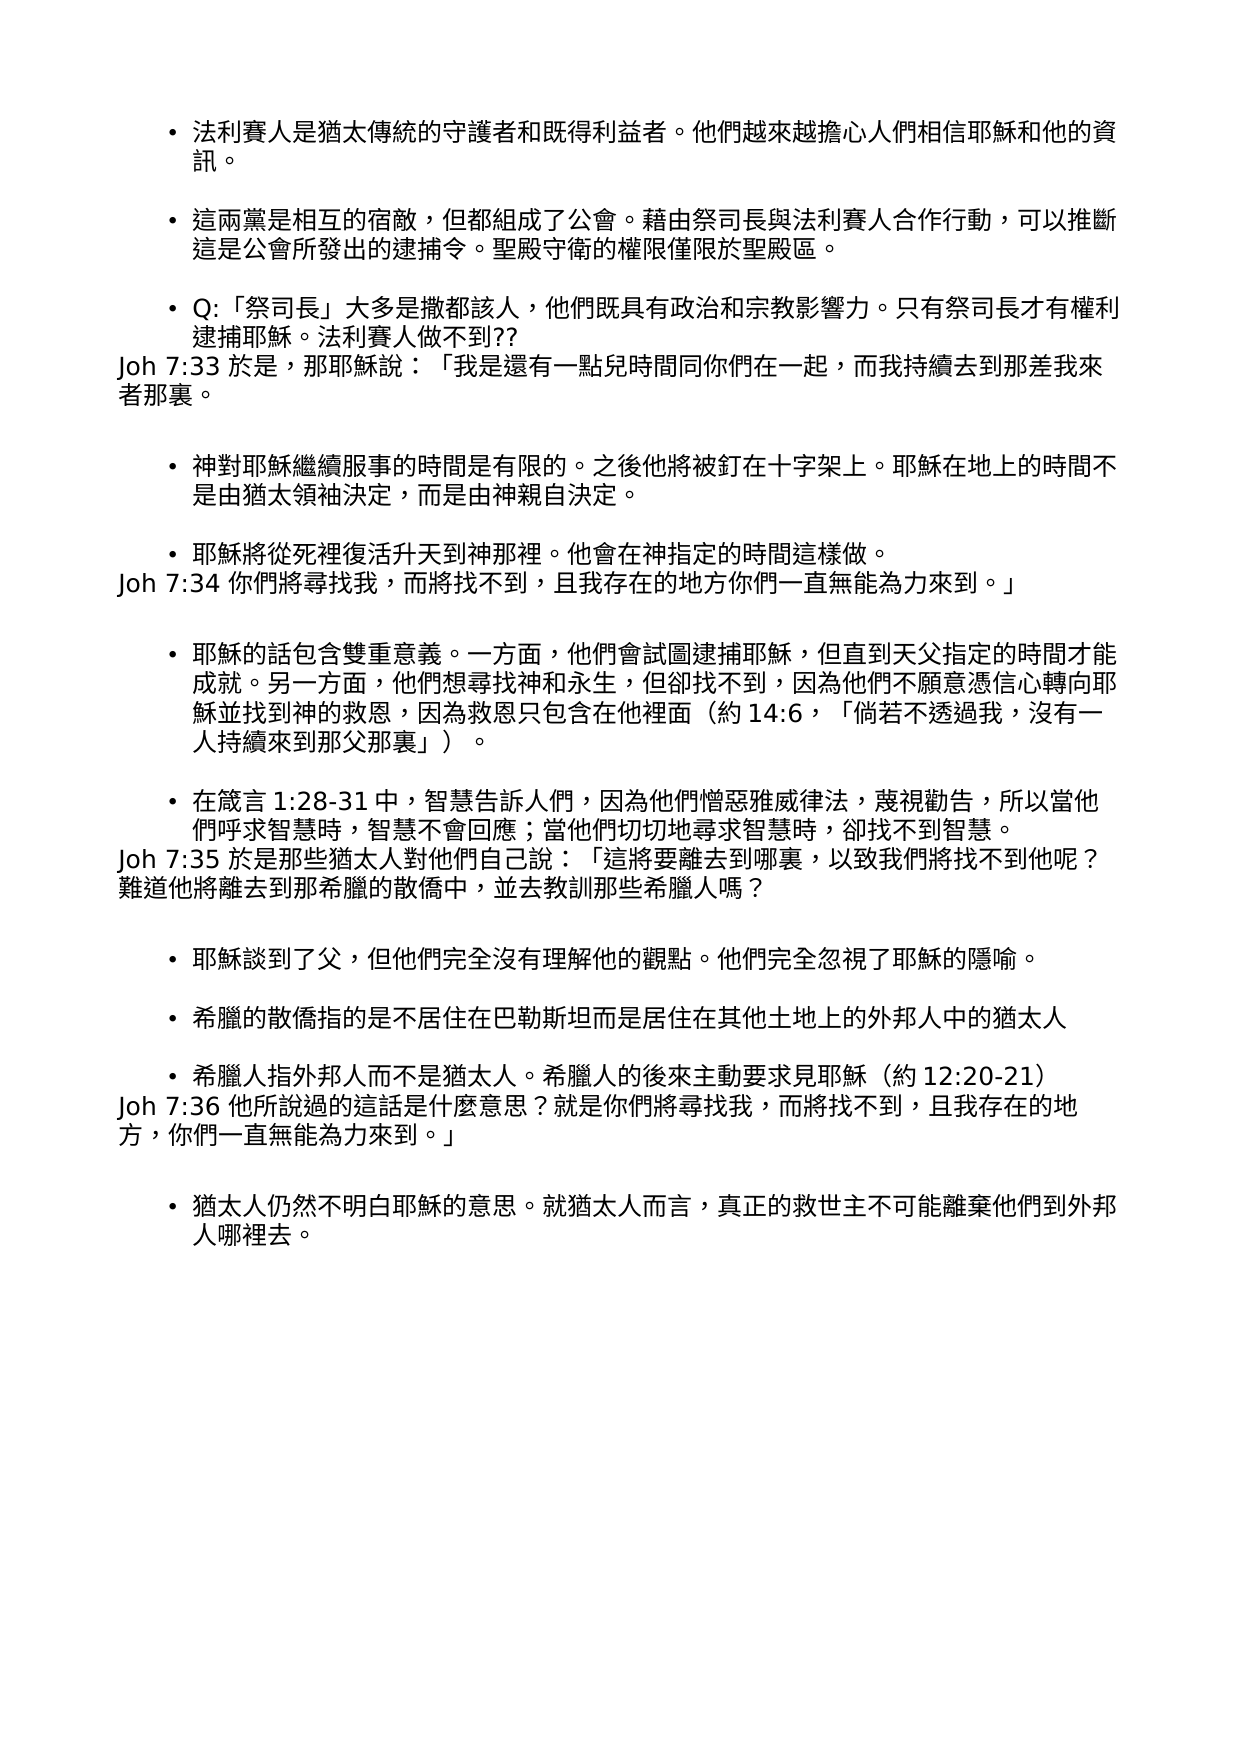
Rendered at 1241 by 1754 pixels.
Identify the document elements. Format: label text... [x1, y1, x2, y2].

list 法利賽人是猶太傳統的守護者和既得利益者。他們越來越擔心人們相信耶穌和他的資訊。 [177, 118, 1122, 176]
text Joh 7:33 於是，那耶穌說：「我是還有一點兒時間同你們在一起，而我持續去到那差我來者那裏。 [118, 352, 1122, 410]
list Q:「祭司長」大多是撒都該人，他們既具有政治和宗教影響力。只有祭司長才有權利逮捕耶穌。法利賽人做不到?? [177, 294, 1122, 352]
list 希臘人指外邦人而不是猶太人。希臘人的後來主動要求見耶穌（約12:20-21） [177, 1063, 1122, 1092]
text Joh 7:36 他所說過的這話是什麼意思？就是你們將尋找我，而將找不到，且我存在的地方，你們一直無能為力來到。」 [118, 1092, 1122, 1150]
list 耶穌將從死裡復活升天到神那裡。他會在神指定的時間這樣做。 [177, 540, 1122, 569]
text Joh 7:34 你們將尋找我，而將找不到，且我存在的地方你們一直無能為力來到。」 [118, 569, 1122, 598]
list 希臘的散僑指的是不居住在巴勒斯坦而是居住在其他土地上的外邦人中的猶太人 [177, 1004, 1122, 1033]
list 在箴言1:28-31中，智慧告訴人們，因為他們憎惡雅威律法，蔑視勸告，所以當他們呼求智慧時，智慧不會回應；當他們切切地尋求智慧時，卻找不到智慧。 [177, 787, 1122, 845]
list 這兩黨是相互的宿敵，但都組成了公會。藉由祭司長與法利賽人合作行動，可以推斷這是公會所發出的逮捕令。聖殿守衛的權限僅限於聖殿區。 [177, 206, 1122, 264]
list 耶穌談到了父，但他們完全沒有理解他的觀點。他們完全忽視了耶穌的隱喻。 [177, 945, 1122, 974]
list 猶太人仍然不明白耶穌的意思。就猶太人而言，真正的救世主不可能離棄他們到外邦人哪裡去。 [177, 1192, 1122, 1250]
text Joh 7:35 於是那些猶太人對他們自己說：「這將要離去到哪裏，以致我們將找不到他呢？難道他將離去到那希臘的散僑中，並去教訓那些希臘人嗎？ [118, 845, 1122, 903]
list 耶穌的話包含雙重意義。一方面，他們會試圖逮捕耶穌，但直到天父指定的時間才能成就。另一方面，他們想尋找神和永生，但卻找不到，因為他們不願意憑信心轉向耶穌並找到神的救恩，因為救恩只包含在他裡面（約14:6，「倘若不透過我，沒有一人持續來到那父那裏」）。 [177, 641, 1122, 757]
list 神對耶穌繼續服事的時間是有限的。之後他將被釘在十字架上。耶穌在地上的時間不是由猶太領袖決定，而是由神親自決定。 [177, 452, 1122, 511]
